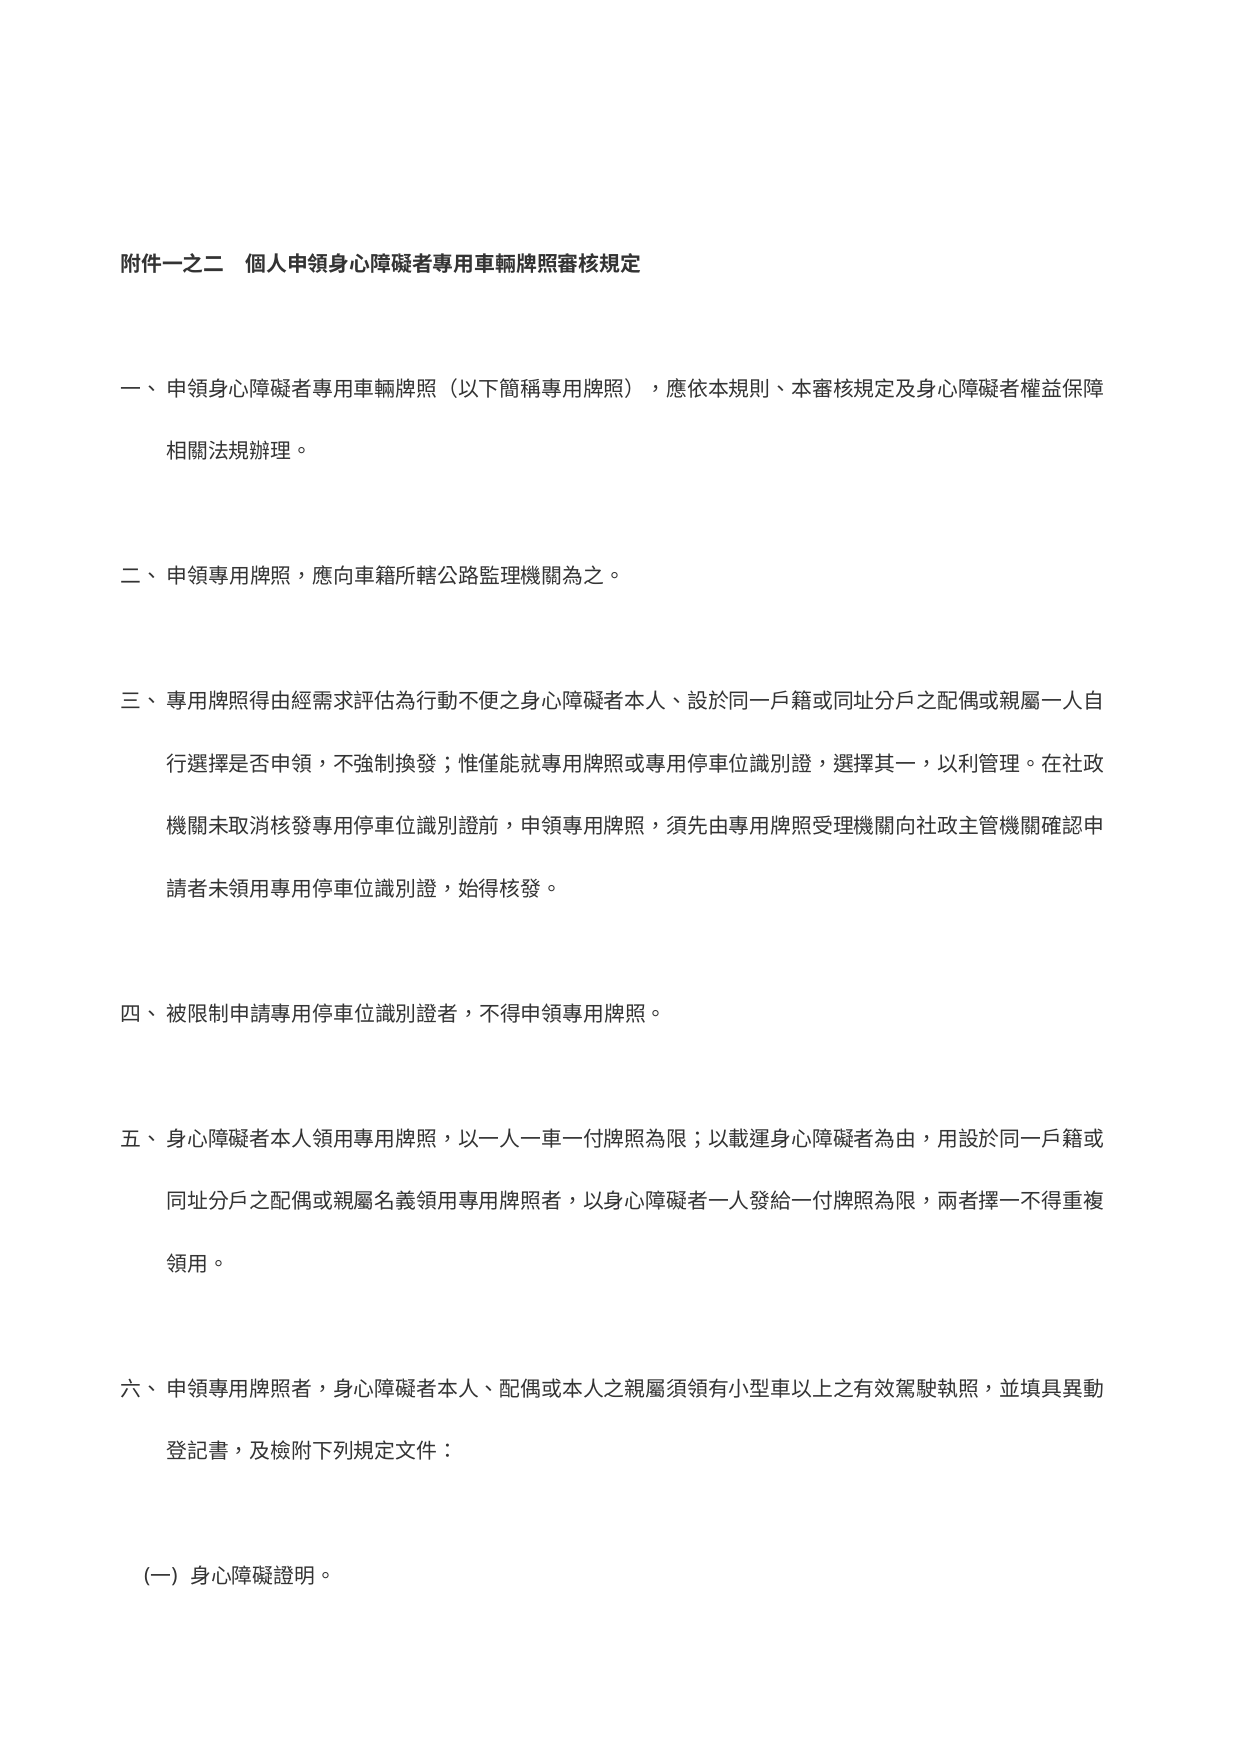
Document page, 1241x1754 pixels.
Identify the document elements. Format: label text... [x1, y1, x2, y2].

text 三、 專用牌照得由經需求評估為行動不便之身心障礙者本人、設於同一戶籍或同址分戶之配偶或親屬一人自行選擇是否申領，不強制換發；惟僅能就專用牌照或專用停車位識別證，選擇其一，以利管理。在社政機關未取消核發專用停車位識別證前，申領專用牌照，須先由專用牌照受理機關向社政主管機關確認申請者未領用專用停車位識別證，始得核發。 [120, 658, 1120, 908]
text 五、 身心障礙者本人領用專用牌照，以一人一車一付牌照為限；以載運身心障礙者為由，用設於同一戶籍或同址分戶之配偶或親屬名義領用專用牌照者，以身心障礙者一人發給一付牌照為限，兩者擇一不得重複領用。 [120, 1096, 1120, 1283]
text (一) 身心障礙證明。 [144, 1533, 1120, 1596]
text 一、 申領身心障礙者專用車輛牌照（以下簡稱專用牌照），應依本規則、本審核規定及身心障礙者權益保障相關法規辦理。 [120, 346, 1120, 471]
text 四、 被限制申請專用停車位識別證者，不得申領專用牌照。 [120, 971, 1120, 1033]
text 六、 申領專用牌照者，身心障礙者本人、配偶或本人之親屬須領有小型車以上之有效駕駛執照，並填具異動登記書，及檢附下列規定文件： [120, 1346, 1120, 1471]
text 附件一之二 個人申領身心障礙者專用車輛牌照審核規定 [120, 221, 1120, 283]
text 二、 申領專用牌照，應向車籍所轄公路監理機關為之。 [120, 533, 1120, 596]
